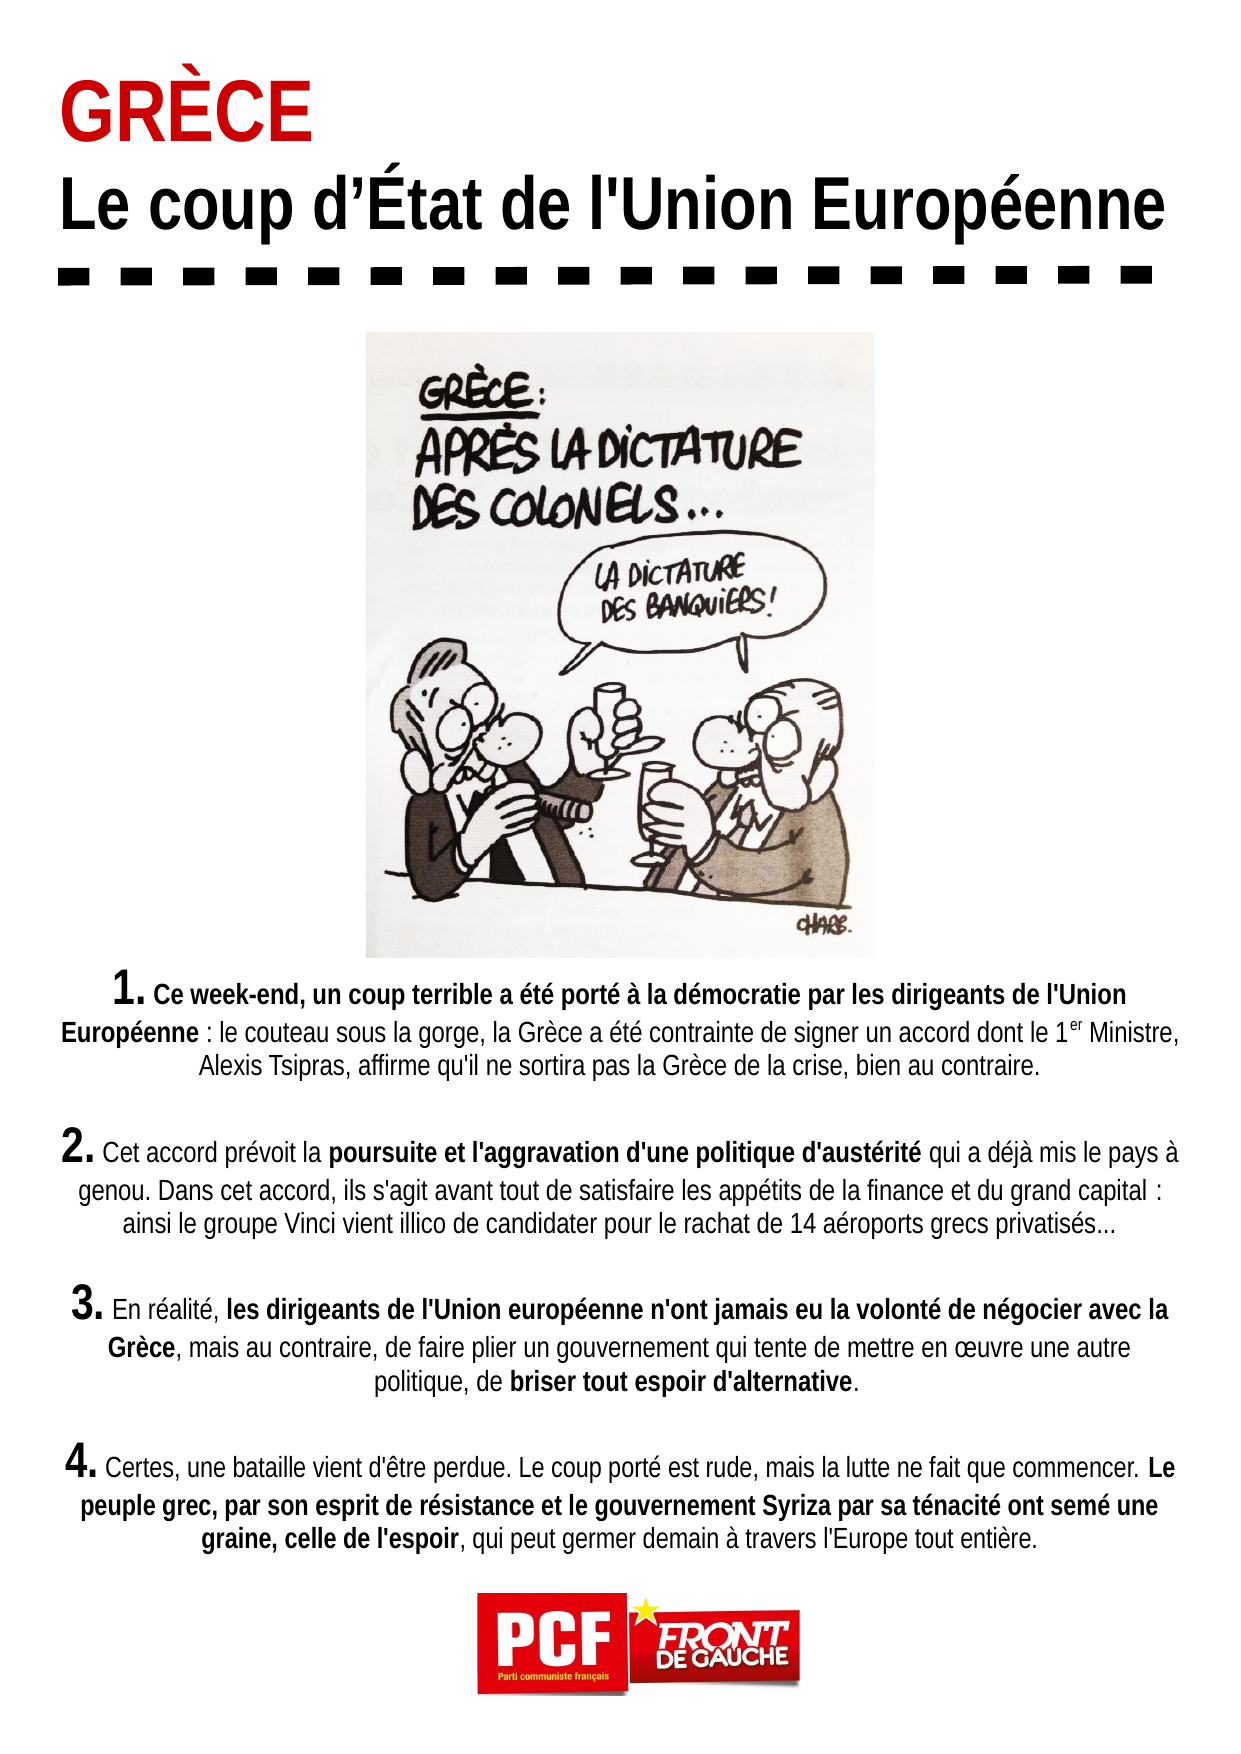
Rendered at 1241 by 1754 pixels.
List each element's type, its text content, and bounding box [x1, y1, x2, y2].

text Grèce [59, 59, 1181, 159]
picture [365, 332, 875, 958]
text 3. En réalité, les dirigeants de l'Union européenne n'ont jamais eu la volonté de négocier avec la Grèce, mais au contraire, de faire plier un gouvernement qui tente de mettre en œuvre une autre politique, de briser tout espoir d'alternative. [59, 1273, 1181, 1397]
text 1. Ce week-end, un coup terrible a été porté à la démocratie par les dirigeants de l'Union Européenne : le couteau sous la gorge, la Grèce a été contrainte de signer un accord dont le 1er Ministre, Alexis Tsipras, affirme qu'il ne sortira pas la Grèce de la crise, bien au contraire. [59, 332, 1181, 1082]
text 4. Certes, une bataille vient d'être perdue. Le coup porté est rude, mais la lutte ne fait que commencer. Le peuple grec, par son esprit de résistance et le gouvernement Syriza par sa ténacité ont semé une graine, celle de l'espoir, qui peut germer demain à travers l'Europe tout entière. [59, 1431, 1181, 1555]
text Le coup d’État de l'Union Européenne [59, 159, 1181, 246]
text 2. Cet accord prévoit la poursuite et l'aggravation d'une politique d'austérité qui a déjà mis le pays à genou. Dans cet accord, ils s'agit avant tout de satisfaire les appétits de la finance et du grand capital : ainsi le groupe Vinci vient illico de candidater pour le rachat de 14 aéroports grecs privatisés... [59, 1115, 1181, 1239]
picture [477, 1593, 800, 1696]
